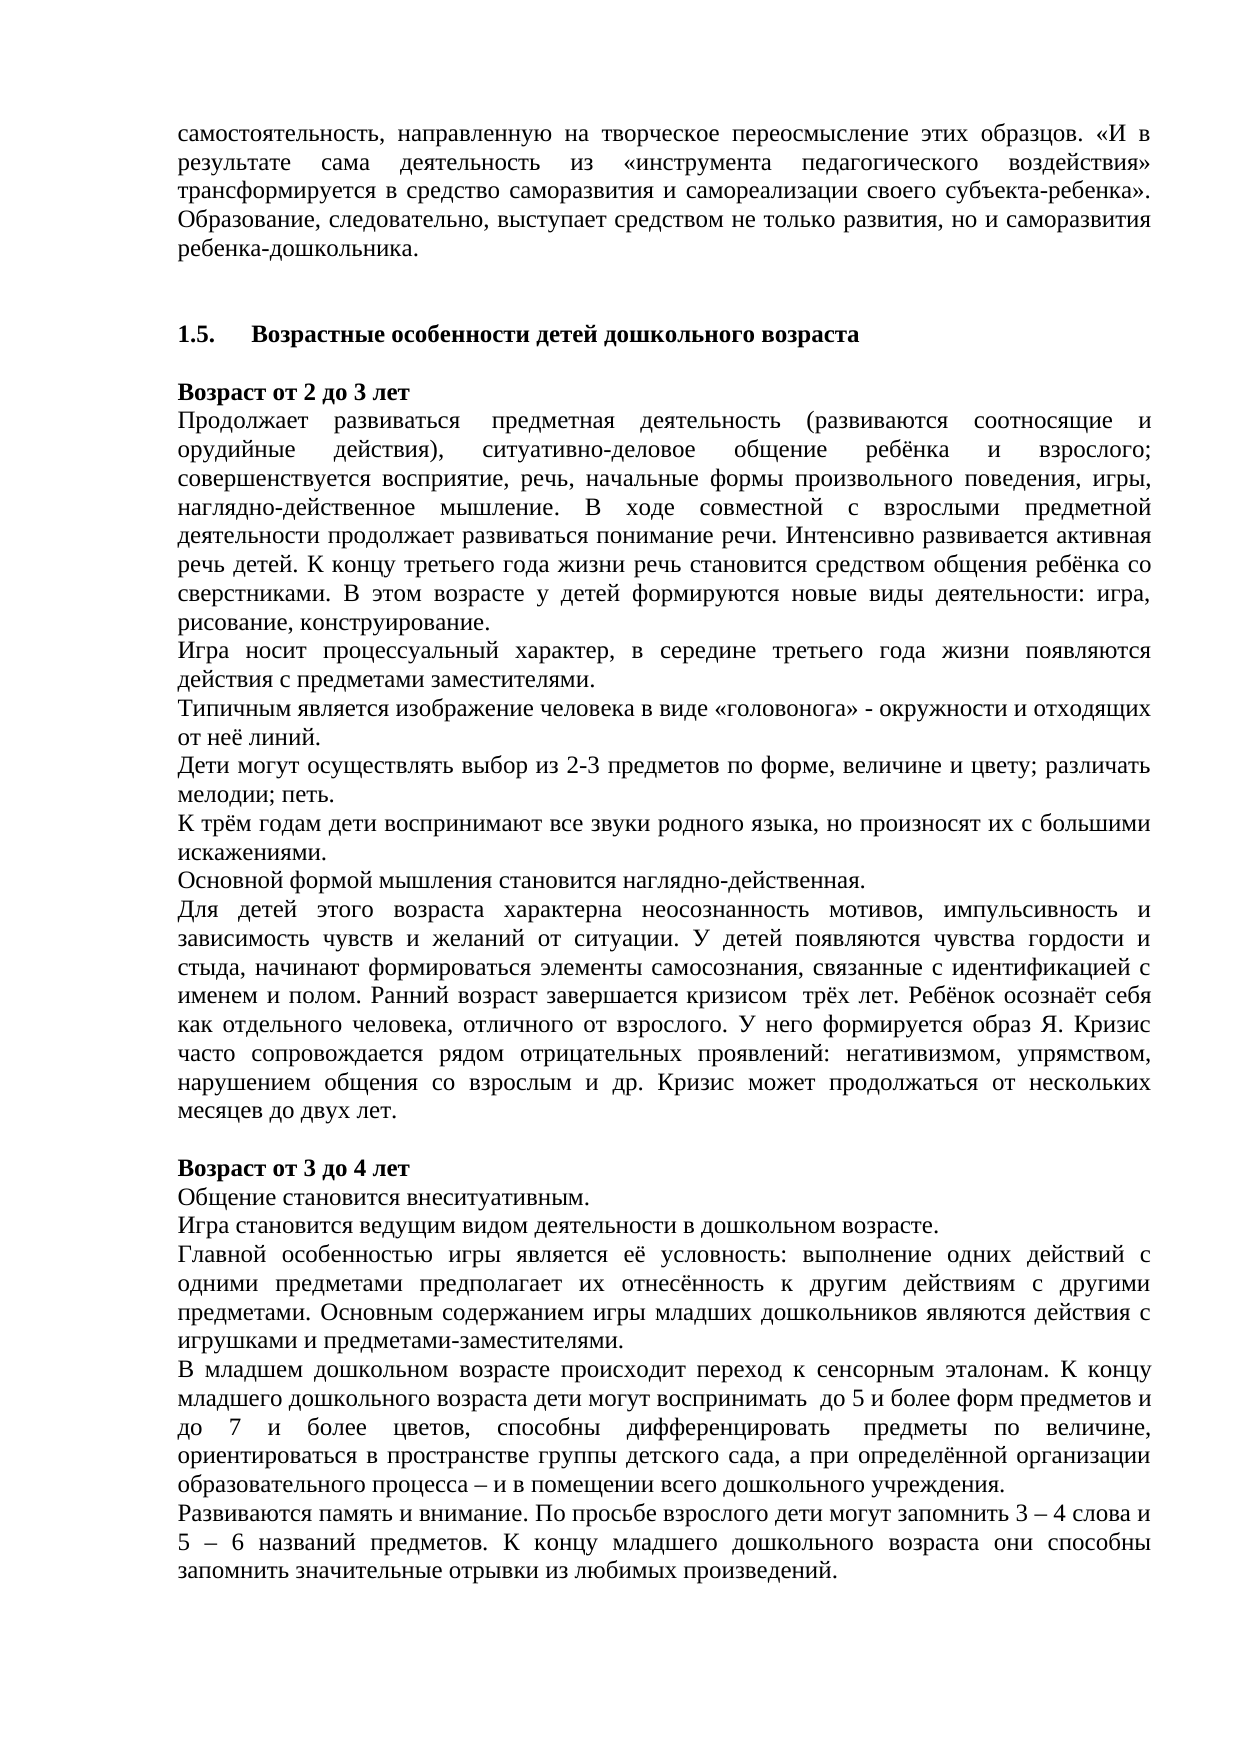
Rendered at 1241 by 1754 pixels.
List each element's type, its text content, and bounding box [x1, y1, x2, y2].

text Игра становится ведущим видом деятельности в дошкольном возрасте. [177, 1211, 1152, 1239]
text Дети могут осуществлять выбор из 2-3 предметов по форме, величине и цвету; различать мелодии; петь. [177, 751, 1152, 808]
text Игра носит процессуальный характер, в середине третьего года жизни появляются действия с предметами заместителями. [177, 636, 1152, 693]
text Для детей этого возраста характерна неосознанность мотивов, импульсивность и зависимость чувств и желаний от ситуации. У детей появляются чувства гордости и стыда, начинают формироваться элементы самосознания, связанные с идентификацией с именем и полом. Ранний возраст завершается кризисом трёх лет. Ребёнок осознаёт себя как отдельного человека, отличного от взрослого. У него формируется образ Я. Кризис часто сопровождается рядом отрицательных проявлений: негативизмом, упрямством, нарушением общения со взрослым и др. Кризис может продолжаться от нескольких месяцев до двух лет. [177, 894, 1152, 1124]
text К трём годам дети воспринимают все звуки родного языка, но произносят их с большими искажениями. [177, 808, 1152, 866]
text Развиваются память и внимание. По просьбе взрослого дети могут запомнить 3 – 4 слова и 5 – 6 названий предметов. К концу младшего дошкольного возраста они способны запомнить значительные отрывки из любимых произведений. [177, 1498, 1152, 1584]
text В младшем дошкольном возрасте происходит переход к сенсорным эталонам. К концу младшего дошкольного возраста дети могут воспринимать до 5 и более форм предметов и до 7 и более цветов, способны дифференцировать предметы по величине, ориентироваться в пространстве группы детского сада, а при определённой организации образовательного процесса – и в помещении всего дошкольного учреждения. [177, 1354, 1152, 1498]
text Общение становится внеситуативным. [177, 1182, 1152, 1211]
text Главной особенностью игры является её условность: выполнение одних действий с одними предметами предполагает их отнесённость к другим действиям с другими предметами. Основным содержанием игры младших дошкольников являются действия с игрушками и предметами-заместителями. [177, 1239, 1152, 1354]
list Возрастные особенности детей дошкольного возраста [177, 319, 1152, 348]
text самостоятельность, направленную на творческое переосмысление этих образцов. «И в результате сама деятельность из «инструмента педагогического воздействия» трансформируется в средство саморазвития и самореализации своего субъекта-ребенка». Образование, следовательно, выступает средством не только развития, но и саморазвития ребенка-дошкольника. [177, 118, 1152, 262]
text Основной формой мышления становится наглядно-действенная. [177, 866, 1152, 894]
text Возраст от 2 до 3 лет [177, 377, 1152, 406]
text Возраст от 3 до 4 лет [177, 1153, 1152, 1182]
text Типичным является изображение человека в виде «головонога» - окружности и отходящих от неё линий. [177, 693, 1152, 751]
text Продолжает развиваться предметная деятельность (развиваются соотносящие и орудийные действия), ситуативно-деловое общение ребёнка и взрослого; совершенствуется восприятие, речь, начальные формы произвольного поведения, игры, наглядно-действенное мышление. В ходе совместной с взрослыми предметной деятельности продолжает развиваться понимание речи. Интенсивно развивается активная речь детей. К концу третьего года жизни речь становится средством общения ребёнка со сверстниками. В этом возрасте у детей формируются новые виды деятельности: игра, рисование, конструирование. [177, 406, 1152, 636]
